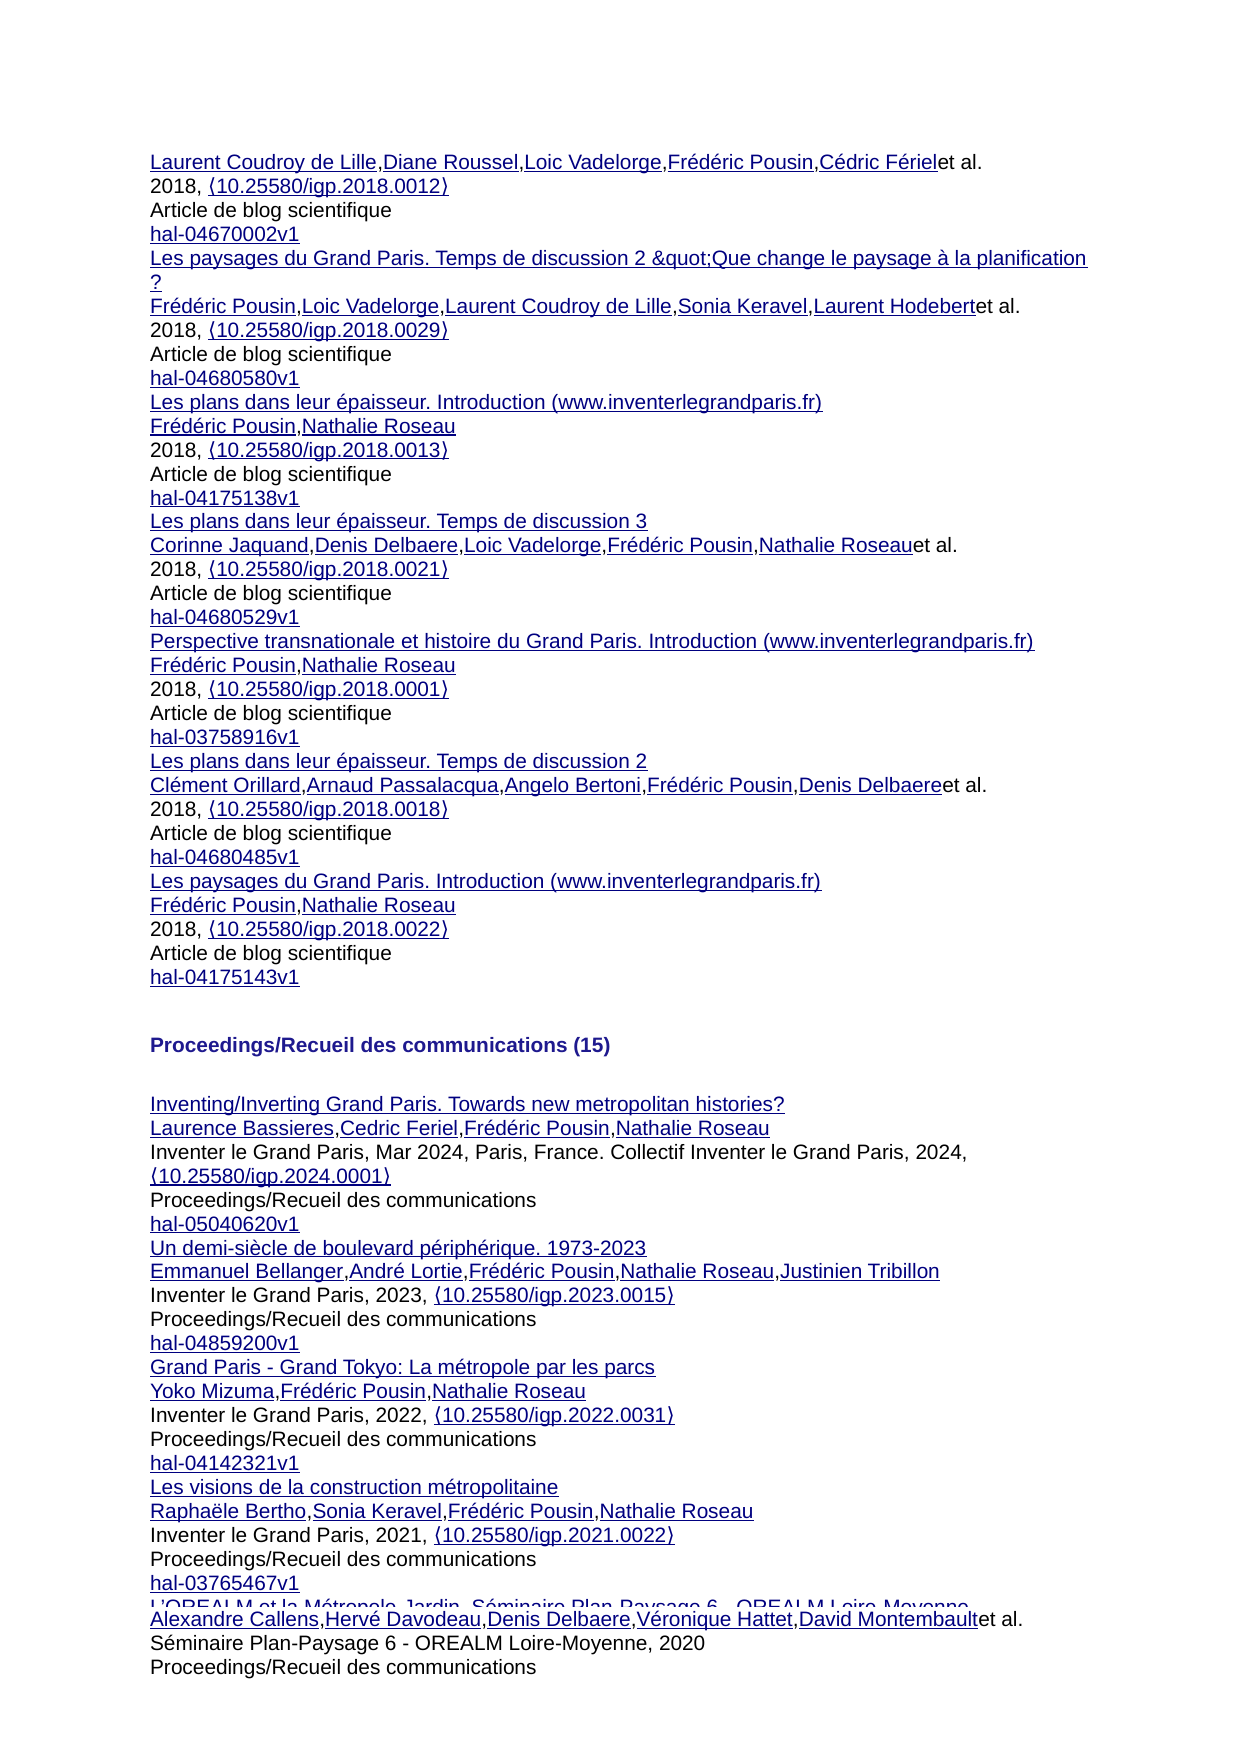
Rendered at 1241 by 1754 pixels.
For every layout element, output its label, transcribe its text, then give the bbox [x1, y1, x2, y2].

table_cell Les plans dans leur épaisseur. Introduction (www.inventerlegrandparis.fr) Frédéric Pousin,Nathalie Roseau 2018, ⟨10.25580/igp.2018.0013⟩ Article de blog scientifique hal-04175138v1 [150, 390, 1090, 509]
table_header Inventing/Inverting Grand Paris. Towards new metropolitan histories? Laurence Bassieres,Cedric Feriel,Frédéric Pousin,Nathalie Roseau Inventer le Grand Paris, Mar 2024, Paris, France. Collectif Inventer le Grand Paris, 2024, ⟨10.25580/igp.2024.0001⟩ Proceedings/Recueil des communications hal-05040620v1 [150, 1092, 1090, 1235]
table_cell Laurent Coudroy de Lille,Diane Roussel,Loic Vadelorge,Frédéric Pousin,Cédric Férielet al. 2018, ⟨10.25580/igp.2018.0012⟩ Article de blog scientifique hal-04670002v1 [150, 150, 1090, 246]
table_cell Les paysages du Grand Paris. Temps de discussion 2 &quot;Que change le paysage à la planification ? Frédéric Pousin,Loic Vadelorge,Laurent Coudroy de Lille,Sonia Keravel,Laurent Hodebertet al. 2018, ⟨10.25580/igp.2018.0029⟩ Article de blog scientifique hal-04680580v1 [150, 246, 1090, 389]
table_cell Grand Paris - Grand Tokyo: La métropole par les parcs Yoko Mizuma,Frédéric Pousin,Nathalie Roseau Inventer le Grand Paris, 2022, ⟨10.25580/igp.2022.0031⟩ Proceedings/Recueil des communications hal-04142321v1 [150, 1355, 1090, 1475]
table_cell L’OREALM et la Métropole-Jardin. Séminaire Plan-Paysage 6 - OREALM Loire-Moyenne Alexandre Callens,Hervé Davodeau,Denis Delbaere,Véronique Hattet,David Montembaultet al. Séminaire Plan-Paysage 6 - OREALM Loire-Moyenne, 2020 Proceedings/Recueil des communications [150, 1595, 1090, 1679]
table_cell Les plans dans leur épaisseur. Temps de discussion 2 Clément Orillard,Arnaud Passalacqua,Angelo Bertoni,Frédéric Pousin,Denis Delbaereet al. 2018, ⟨10.25580/igp.2018.0018⟩ Article de blog scientifique hal-04680485v1 [150, 749, 1090, 869]
table_cell Les paysages du Grand Paris. Introduction (www.inventerlegrandparis.fr) Frédéric Pousin,Nathalie Roseau 2018, ⟨10.25580/igp.2018.0022⟩ Article de blog scientifique hal-04175143v1 [150, 869, 1090, 988]
table_cell Un demi-siècle de boulevard périphérique. 1973-2023 Emmanuel Bellanger,André Lortie,Frédéric Pousin,Nathalie Roseau,Justinien Tribillon Inventer le Grand Paris, 2023, ⟨10.25580/igp.2023.0015⟩ Proceedings/Recueil des communications hal-04859200v1 [150, 1235, 1090, 1355]
table_cell Perspective transnationale et histoire du Grand Paris. Introduction (www.inventerlegrandparis.fr) Frédéric Pousin,Nathalie Roseau 2018, ⟨10.25580/igp.2018.0001⟩ Article de blog scientifique hal-03758916v1 [150, 629, 1090, 749]
table_cell Les visions de la construction métropolitaine Raphaële Bertho,Sonia Keravel,Frédéric Pousin,Nathalie Roseau Inventer le Grand Paris, 2021, ⟨10.25580/igp.2021.0022⟩ Proceedings/Recueil des communications hal-03765467v1 [150, 1475, 1090, 1595]
subtitle Proceedings/Recueil des communications (15) [150, 1033, 1090, 1057]
table_cell Les plans dans leur épaisseur. Temps de discussion 3 Corinne Jaquand,Denis Delbaere,Loic Vadelorge,Frédéric Pousin,Nathalie Roseauet al. 2018, ⟨10.25580/igp.2018.0021⟩ Article de blog scientifique hal-04680529v1 [150, 509, 1090, 629]
